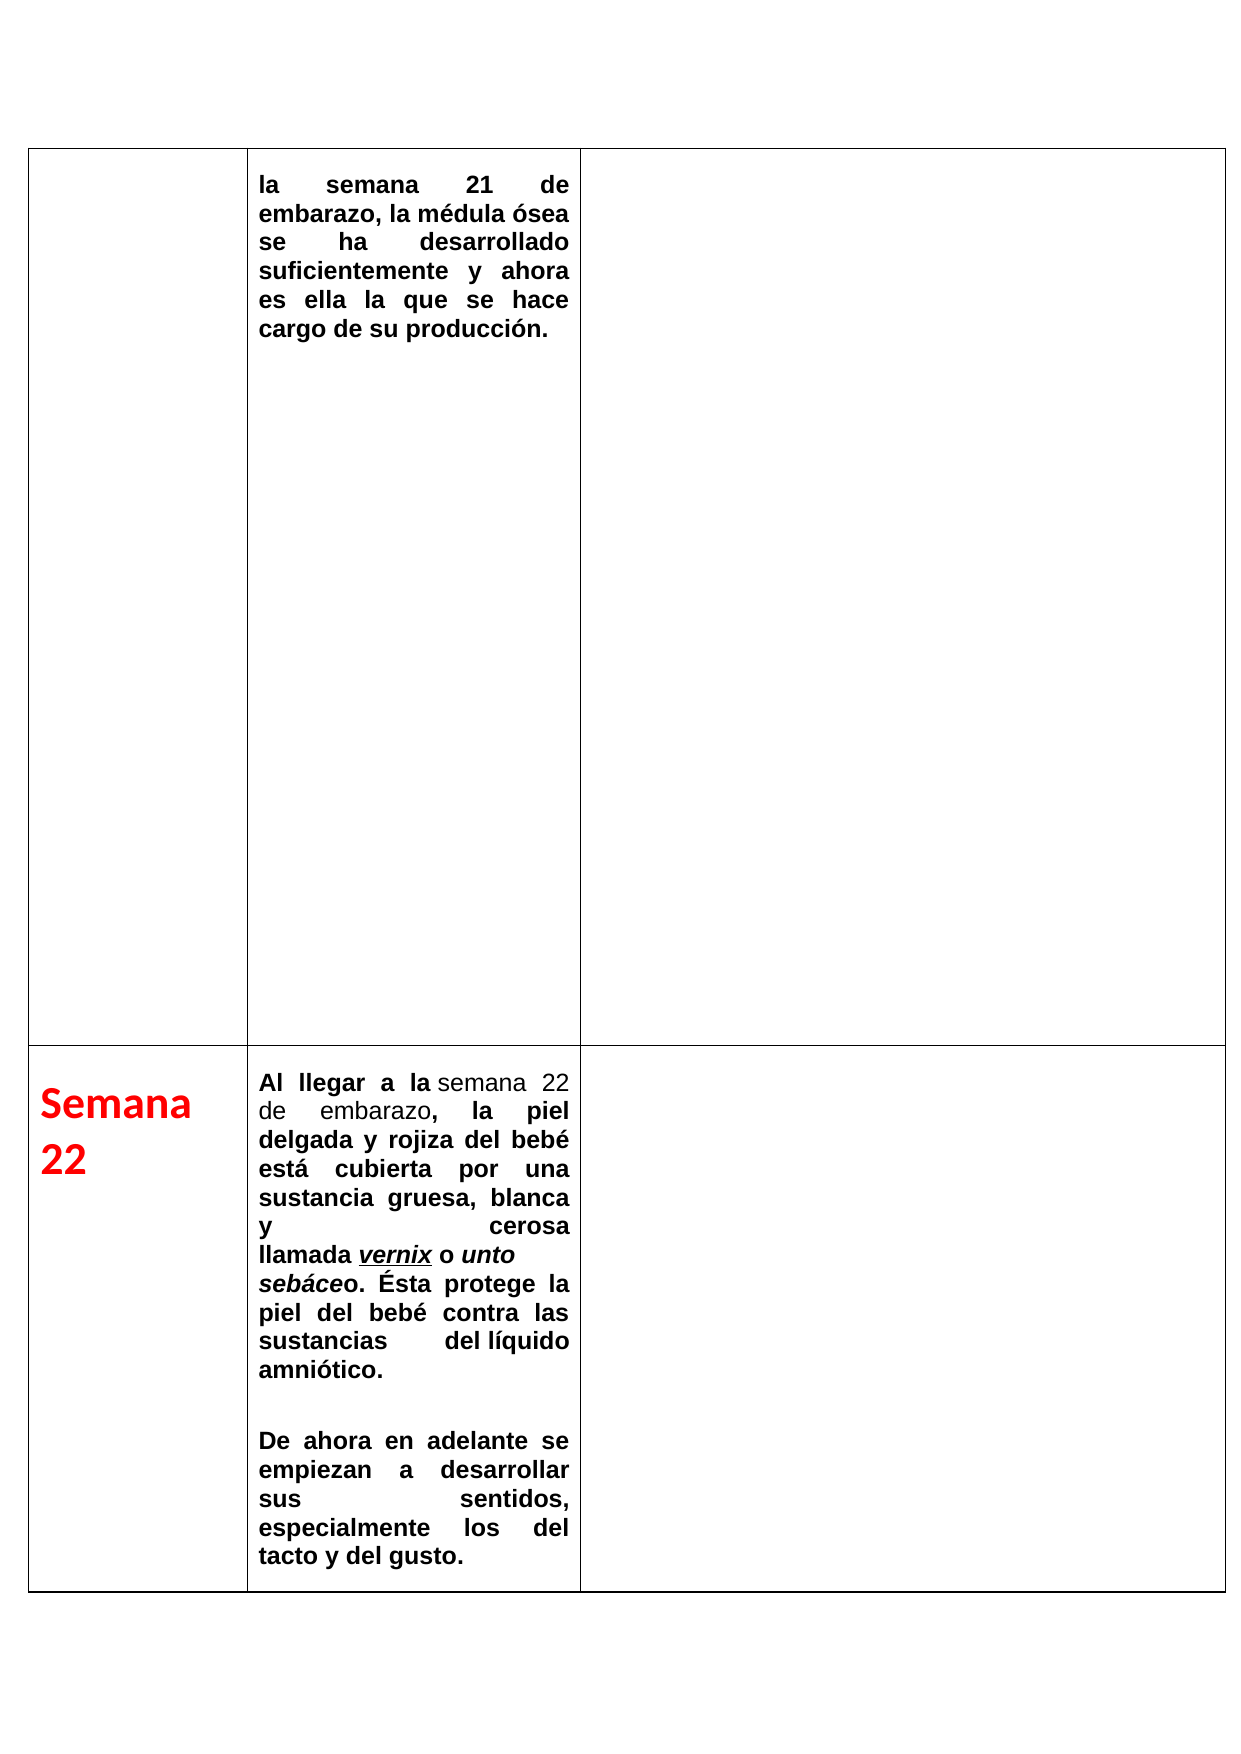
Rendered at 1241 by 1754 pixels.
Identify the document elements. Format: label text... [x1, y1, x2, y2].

table_cell [29, 149, 247, 1045]
table_cell [581, 1046, 1225, 1591]
table_cell la semana 21 de embarazo, la médula ósea se ha desarrollado suficientemente y ahora es ella la que se hace cargo de su producción. [248, 149, 580, 1045]
table_cell [581, 149, 1225, 1045]
table_cell Semana 22 [29, 1046, 247, 1591]
table_cell Al llegar a la semana 22 de embarazo, la piel delgada y rojiza del bebé está cubierta por una sustancia gruesa, blanca y cerosa llamada vernix o unto sebáceo. Ésta protege la piel del bebé contra las sustancias del líquido amniótico. De ahora en adelante se empiezan a desarrollar sus sentidos, especialmente los del tacto y del gusto. [248, 1046, 580, 1591]
